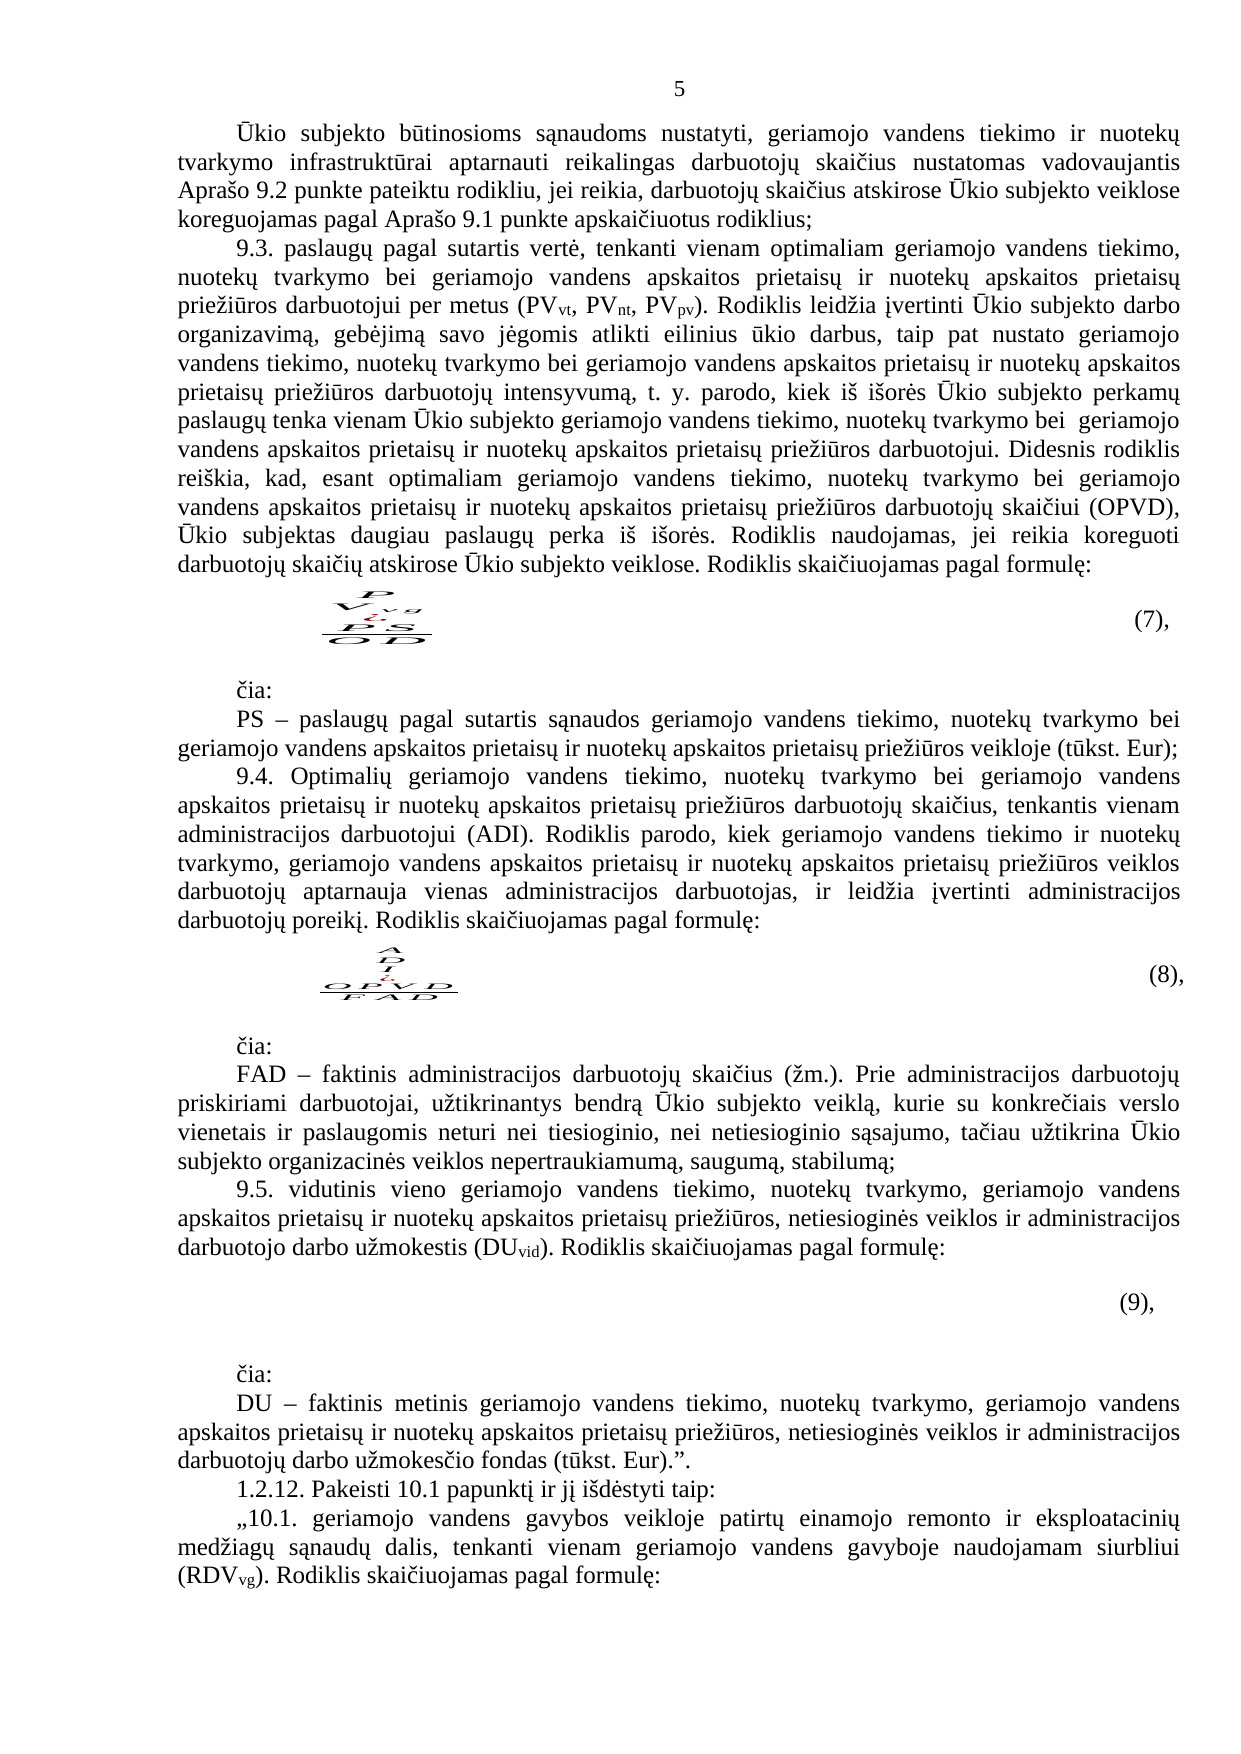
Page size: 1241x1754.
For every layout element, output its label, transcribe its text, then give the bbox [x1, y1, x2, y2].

text Ūkio subjekto būtinosioms sąnaudoms nustatyti, geriamojo vandens tiekimo ir nuotekų tvarkymo infrastruktūrai aptarnauti reikalingas darbuotojų skaičius nustatomas vadovaujantis Aprašo 9.2 punkte pateiktu rodikliu, jei reikia, darbuotojų skaičius atskirose Ūkio subjekto veiklose koreguojamas pagal Aprašo 9.1 punkte apskaičiuotus rodiklius; [177, 118, 1181, 233]
text „10.1. geriamojo vandens gavybos veikloje patirtų einamojo remonto ir eksploatacinių medžiagų sąnaudų dalis, tenkanti vienam geriamojo vandens gavyboje naudojamam siurbliui (RDVvg). Rodiklis skaičiuojamas pagal formulę: [177, 1503, 1181, 1589]
text DU – faktinis metinis geriamojo vandens tiekimo, nuotekų tvarkymo, geriamojo vandens apskaitos prietaisų ir nuotekų apskaitos prietaisų priežiūros, netiesioginės veiklos ir administracijos darbuotojų darbo užmokesčio fondas (tūkst. Eur).”. [177, 1388, 1181, 1474]
table_header [248, 1618, 1126, 1630]
table_header [248, 934, 1078, 1002]
text 9.3. paslaugų pagal sutartis vertė, tenkanti vienam optimaliam geriamojo vandens tiekimo, nuotekų tvarkymo bei geriamojo vandens apskaitos prietaisų ir nuotekų apskaitos prietaisų priežiūros darbuotojui per metus (PVvt, PVnt, PVpv). Rodiklis leidžia įvertinti Ūkio subjekto darbo organizavimą, gebėjimą savo jėgomis atlikti eilinius ūkio darbus, taip pat nustato geriamojo vandens tiekimo, nuotekų tvarkymo bei geriamojo vandens apskaitos prietaisų ir nuotekų apskaitos prietaisų priežiūros darbuotojų intensyvumą, t. y. parodo, kiek iš išorės Ūkio subjekto perkamų paslaugų tenka vienam Ūkio subjekto geriamojo vandens tiekimo, nuotekų tvarkymo bei geriamojo vandens apskaitos prietaisų ir nuotekų apskaitos prietaisų priežiūros darbuotojui. Didesnis rodiklis reiškia, kad, esant optimaliam geriamojo vandens tiekimo, nuotekų tvarkymo bei geriamojo vandens apskaitos prietaisų ir nuotekų apskaitos prietaisų priežiūros darbuotojų skaičiui (OPVD), Ūkio subjektas daugiau paslaugų perka iš išorės. Rodiklis naudojamas, jei reikia koreguoti darbuotojų skaičių atskirose Ūkio subjekto veiklose. Rodiklis skaičiuojamas pagal formulę: [177, 233, 1181, 578]
table_header [248, 578, 1063, 646]
table_header (8), [1078, 934, 1196, 1002]
text FAD – faktinis administracijos darbuotojų skaičius (žm.). Prie administracijos darbuotojų priskiriami darbuotojai, užtikrinantys bendrą Ūkio subjekto veiklą, kurie su konkrečiais verslo vienetais ir paslaugomis neturi nei tiesioginio, nei netiesioginio sąsajumo, tačiau užtikrina Ūkio subjekto organizacinės veiklos nepertraukiamumą, saugumą, stabilumą; [177, 1059, 1181, 1174]
text čia: [177, 1031, 1181, 1059]
text PS – paslaugų pagal sutartis sąnaudos geriamojo vandens tiekimo, nuotekų tvarkymo bei geriamojo vandens apskaitos prietaisų ir nuotekų apskaitos prietaisų priežiūros veikloje (tūkst. Eur); [177, 704, 1181, 761]
text 9.4. Optimalių geriamojo vandens tiekimo, nuotekų tvarkymo bei geriamojo vandens apskaitos prietaisų ir nuotekų apskaitos prietaisų priežiūros darbuotojų skaičius, tenkantis vienam administracijos darbuotojui (ADI). Rodiklis parodo, kiek geriamojo vandens tiekimo ir nuotekų tvarkymo, geriamojo vandens apskaitos prietaisų ir nuotekų apskaitos prietaisų priežiūros veiklos darbuotojų aptarnauja vienas administracijos darbuotojas, ir leidžia įvertinti administracijos darbuotojų poreikį. Rodiklis skaičiuojamas pagal formulę: [177, 761, 1181, 934]
text 1.2.12. Pakeisti 10.1 papunktį ir jį išdėstyti taip: [177, 1474, 1181, 1503]
text čia: [177, 1359, 1181, 1388]
text 9.5. vidutinis vieno geriamojo vandens tiekimo, nuotekų tvarkymo, geriamojo vandens apskaitos prietaisų ir nuotekų apskaitos prietaisų priežiūros, netiesioginės veiklos ir administracijos darbuotojo darbo užmokestis (DUvid). Rodiklis skaičiuojamas pagal formulę: [177, 1174, 1181, 1261]
table_header [248, 1261, 1034, 1330]
table_header (9), [1034, 1261, 1181, 1330]
table_header (7), [1063, 578, 1181, 646]
text čia: [177, 675, 1181, 704]
table_header [1126, 1618, 1201, 1630]
